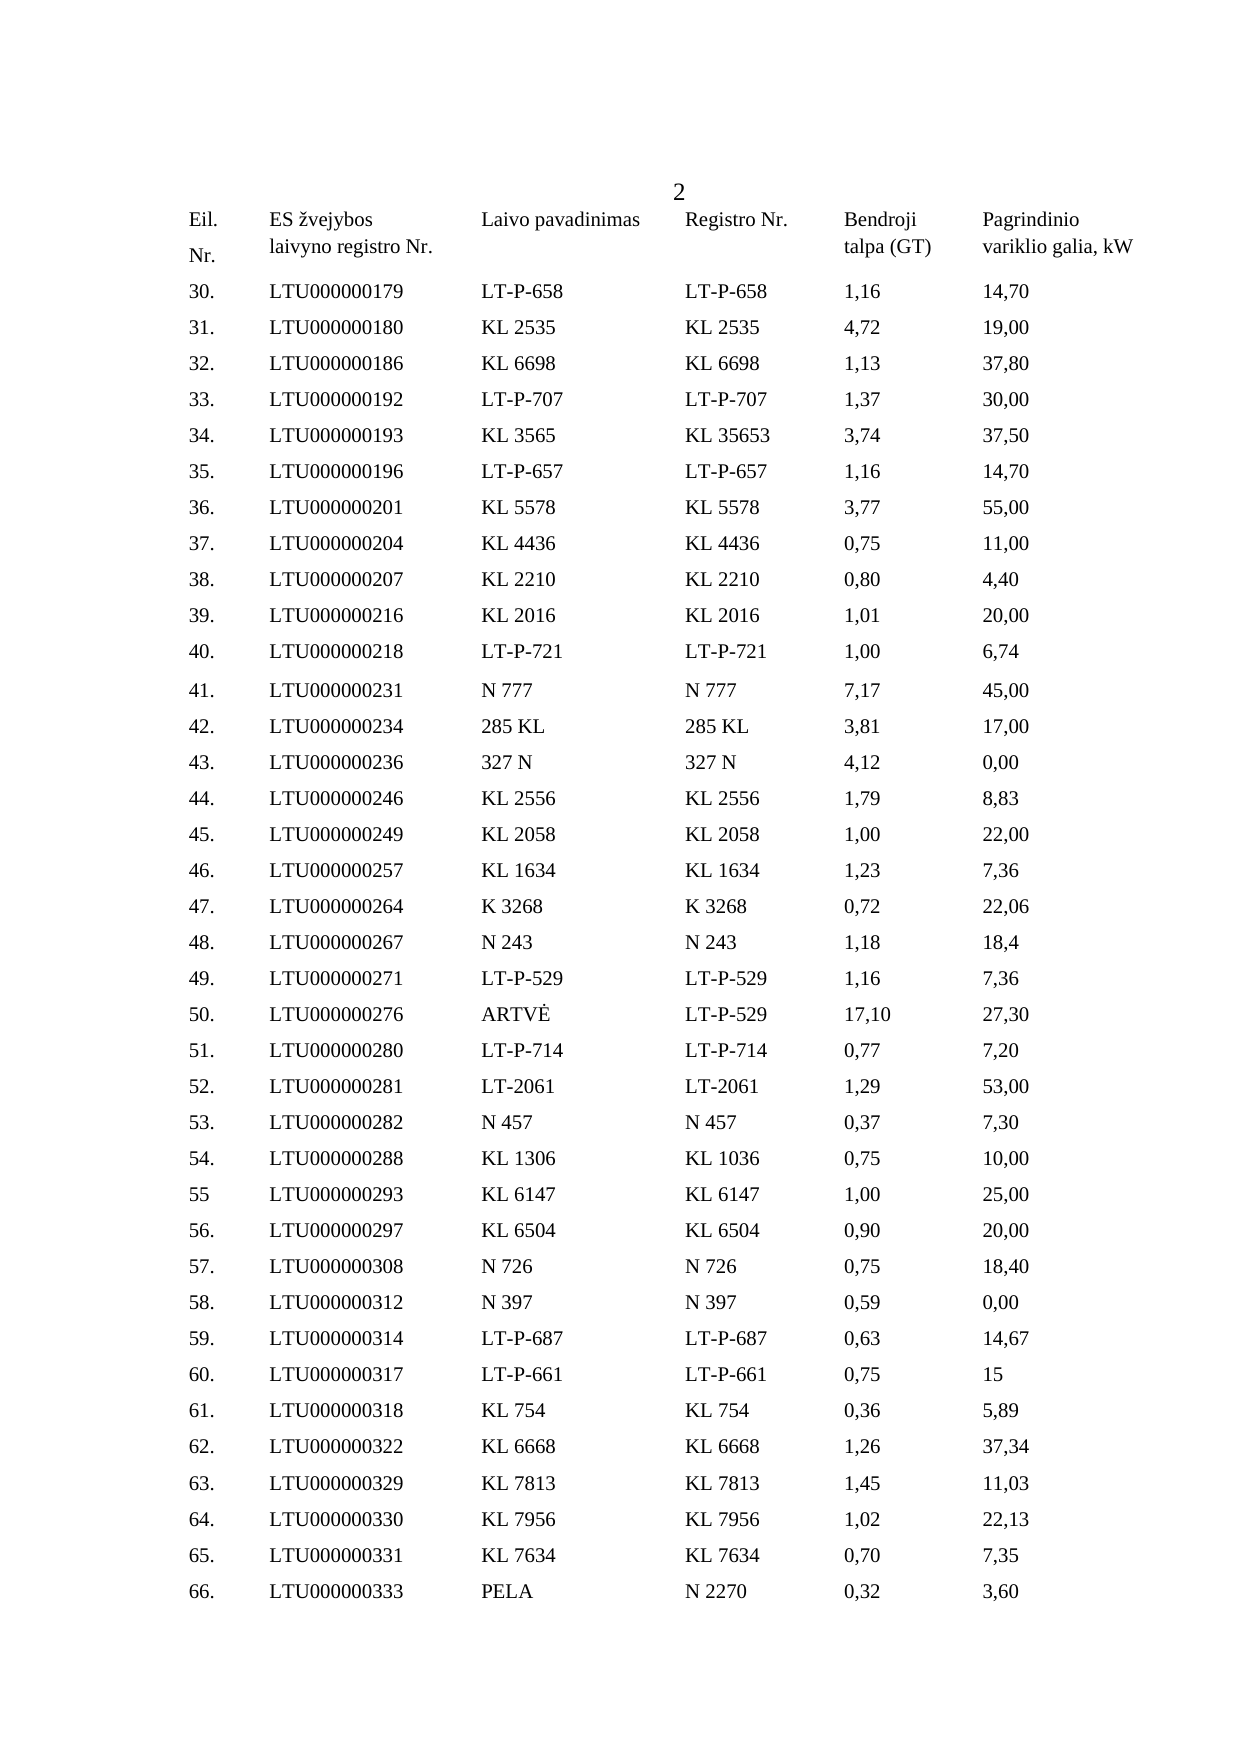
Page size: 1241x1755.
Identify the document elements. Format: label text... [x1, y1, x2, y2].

table_cell 0,00 [971, 750, 1145, 786]
table_cell 35. [177, 459, 258, 495]
table_cell KL 6504 [470, 1218, 674, 1254]
table_cell LT-P-707 [470, 387, 674, 423]
table_cell 7,30 [971, 1110, 1145, 1146]
table_cell LTU000000329 [258, 1470, 470, 1506]
table_cell 66. [177, 1579, 258, 1603]
table_cell 36. [177, 495, 258, 531]
table_cell 49. [177, 966, 258, 1002]
table_cell 51. [177, 1038, 258, 1074]
table_cell 53,00 [971, 1074, 1145, 1110]
table_cell KL 1634 [470, 858, 674, 894]
table_cell KL 3565 [470, 423, 674, 459]
table_cell LTU000000322 [258, 1434, 470, 1470]
table_cell 58. [177, 1290, 258, 1326]
table_cell 48. [177, 930, 258, 966]
table_cell LT-P-687 [470, 1326, 674, 1362]
table_cell 14,70 [971, 279, 1145, 315]
table_cell KL 2058 [470, 822, 674, 858]
table_cell 1,45 [833, 1470, 971, 1506]
table_cell 20,00 [971, 1218, 1145, 1254]
table_cell LT-P-721 [470, 639, 674, 677]
table_cell 17,00 [971, 714, 1145, 749]
table_cell 7,35 [971, 1543, 1145, 1578]
table_cell LTU000000180 [258, 315, 470, 351]
table_cell LTU000000276 [258, 1002, 470, 1038]
table_cell LTU000000179 [258, 279, 470, 315]
table_cell LTU000000264 [258, 894, 470, 930]
table_cell 15 [971, 1362, 1145, 1398]
table_cell 7,36 [971, 966, 1145, 1002]
table_cell 22,13 [971, 1506, 1145, 1542]
table_cell LT-P-687 [674, 1326, 833, 1362]
table_cell KL 6698 [470, 351, 674, 387]
table_cell LT-P-529 [674, 966, 833, 1002]
table_cell 55 [177, 1182, 258, 1218]
table_cell 0,63 [833, 1326, 971, 1362]
table_cell 61. [177, 1398, 258, 1434]
table_cell 6,74 [971, 639, 1145, 677]
table_cell N 2270 [674, 1579, 833, 1603]
table_cell 64. [177, 1506, 258, 1542]
table_cell LTU000000193 [258, 423, 470, 459]
table_cell 57. [177, 1254, 258, 1290]
table_cell LT-P-661 [470, 1362, 674, 1398]
table_cell 54. [177, 1146, 258, 1182]
table_cell LTU000000333 [258, 1579, 470, 1603]
table_cell ARTVĖ [470, 1002, 674, 1038]
table_cell PELA [470, 1579, 674, 1603]
table_header ES žvejybos laivyno registro Nr. [258, 207, 470, 279]
table_cell 1,00 [833, 639, 971, 677]
table_cell LT-P-658 [674, 279, 833, 315]
table_header Pagrindinio variklio galia, kW [971, 207, 1145, 279]
table_cell 0,72 [833, 894, 971, 930]
table_cell 10,00 [971, 1146, 1145, 1182]
table_cell 1,16 [833, 459, 971, 495]
table_cell KL 7956 [674, 1506, 833, 1542]
table_cell LTU000000234 [258, 714, 470, 749]
table_cell LTU000000293 [258, 1182, 470, 1218]
table_cell N 777 [470, 678, 674, 713]
table_cell 3,74 [833, 423, 971, 459]
table_cell 7,36 [971, 858, 1145, 894]
table_cell 0,36 [833, 1398, 971, 1434]
table_cell KL 2556 [470, 786, 674, 822]
table_cell N 726 [470, 1254, 674, 1290]
table_cell 4,12 [833, 750, 971, 786]
table_cell 50. [177, 1002, 258, 1038]
table_cell 52. [177, 1074, 258, 1110]
table_cell 41. [177, 678, 258, 713]
table_cell KL 6668 [470, 1434, 674, 1470]
table_cell K 3268 [674, 894, 833, 930]
table_cell 37,50 [971, 423, 1145, 459]
table_cell LTU000000218 [258, 639, 470, 677]
table_cell 45,00 [971, 678, 1145, 713]
table_cell 1,26 [833, 1434, 971, 1470]
table_cell 60. [177, 1362, 258, 1398]
table_cell LTU000000186 [258, 351, 470, 387]
table_cell N 457 [674, 1110, 833, 1146]
table_cell 1,01 [833, 603, 971, 639]
table_cell 0,75 [833, 531, 971, 567]
table_cell 37,80 [971, 351, 1145, 387]
table_cell 53. [177, 1110, 258, 1146]
table_cell 0,90 [833, 1218, 971, 1254]
table_cell LT-P-714 [674, 1038, 833, 1074]
table_cell 4,40 [971, 567, 1145, 603]
table_cell LTU000000246 [258, 786, 470, 822]
table_cell 11,00 [971, 531, 1145, 567]
table_cell LTU000000216 [258, 603, 470, 639]
table_cell LTU000000207 [258, 567, 470, 603]
table_cell 1,29 [833, 1074, 971, 1110]
table_cell LT-P-714 [470, 1038, 674, 1074]
table_cell 20,00 [971, 603, 1145, 639]
table_cell LTU000000257 [258, 858, 470, 894]
table_cell 62. [177, 1434, 258, 1470]
table_cell LT-P-658 [470, 279, 674, 315]
table_cell 8,83 [971, 786, 1145, 822]
table_cell KL 1036 [674, 1146, 833, 1182]
table_cell KL 6504 [674, 1218, 833, 1254]
table_cell 22,06 [971, 894, 1145, 930]
table_cell N 243 [470, 930, 674, 966]
table_cell 0,80 [833, 567, 971, 603]
table_cell 33. [177, 387, 258, 423]
table_cell 44. [177, 786, 258, 822]
table_cell KL 2016 [470, 603, 674, 639]
table_cell 1,37 [833, 387, 971, 423]
table_cell 1,00 [833, 1182, 971, 1218]
table_cell 285 KL [674, 714, 833, 749]
table_cell KL 2210 [470, 567, 674, 603]
table_cell KL 7956 [470, 1506, 674, 1542]
table_cell 1,02 [833, 1506, 971, 1542]
table_cell LT-2061 [674, 1074, 833, 1110]
table_cell 55,00 [971, 495, 1145, 531]
table_cell KL 4436 [470, 531, 674, 567]
table_cell LTU000000236 [258, 750, 470, 786]
table_cell KL 2058 [674, 822, 833, 858]
table_cell 37,34 [971, 1434, 1145, 1470]
table_cell LT-2061 [470, 1074, 674, 1110]
table_cell 0,59 [833, 1290, 971, 1326]
table_cell KL 6147 [674, 1182, 833, 1218]
table_cell 1,79 [833, 786, 971, 822]
table_cell 34. [177, 423, 258, 459]
table_cell KL 7813 [470, 1470, 674, 1506]
table_cell LTU000000204 [258, 531, 470, 567]
table_header Laivo pavadinimas [470, 207, 674, 279]
table_cell KL 754 [470, 1398, 674, 1434]
table_cell N 243 [674, 930, 833, 966]
table_cell 327 N [470, 750, 674, 786]
table_cell KL 754 [674, 1398, 833, 1434]
table_cell KL 1634 [674, 858, 833, 894]
table_cell KL 4436 [674, 531, 833, 567]
table_cell 47. [177, 894, 258, 930]
table_cell 3,77 [833, 495, 971, 531]
table_cell 46. [177, 858, 258, 894]
table_cell KL 1306 [470, 1146, 674, 1182]
table_cell LT-P-657 [674, 459, 833, 495]
table_header Registro Nr. [674, 207, 833, 279]
table_cell KL 2535 [470, 315, 674, 351]
table_cell 7,20 [971, 1038, 1145, 1074]
table_cell 39. [177, 603, 258, 639]
table_cell LTU000000331 [258, 1543, 470, 1578]
table_cell KL 7634 [674, 1543, 833, 1578]
table_cell KL 2210 [674, 567, 833, 603]
table_cell 63. [177, 1470, 258, 1506]
table_cell 19,00 [971, 315, 1145, 351]
table_cell LTU000000288 [258, 1146, 470, 1182]
table_cell 7,17 [833, 678, 971, 713]
table_cell N 726 [674, 1254, 833, 1290]
table_cell 56. [177, 1218, 258, 1254]
table_cell KL 5578 [470, 495, 674, 531]
table_cell LTU000000201 [258, 495, 470, 531]
table_cell LTU000000196 [258, 459, 470, 495]
table_cell LTU000000192 [258, 387, 470, 423]
table_header Bendroji talpa (GT) [833, 207, 971, 279]
table_cell 5,89 [971, 1398, 1145, 1434]
table_cell 0,00 [971, 1290, 1145, 1326]
table_cell 32. [177, 351, 258, 387]
table_cell 0,70 [833, 1543, 971, 1578]
table_cell LTU000000314 [258, 1326, 470, 1362]
table_cell KL 2556 [674, 786, 833, 822]
table_cell 285 KL [470, 714, 674, 749]
table_cell LTU000000282 [258, 1110, 470, 1146]
table_cell 1,13 [833, 351, 971, 387]
table_cell LTU000000231 [258, 678, 470, 713]
table_cell 18,4 [971, 930, 1145, 966]
table_cell N 777 [674, 678, 833, 713]
table_cell 0,32 [833, 1579, 971, 1603]
table_cell LT-P-661 [674, 1362, 833, 1398]
table_cell KL 2016 [674, 603, 833, 639]
table_cell 1,16 [833, 966, 971, 1002]
table_cell LT-P-657 [470, 459, 674, 495]
table_cell 22,00 [971, 822, 1145, 858]
table_cell LTU000000249 [258, 822, 470, 858]
table_cell 14,67 [971, 1326, 1145, 1362]
table_cell 37. [177, 531, 258, 567]
table_cell 1,23 [833, 858, 971, 894]
table_cell 31. [177, 315, 258, 351]
table_cell N 457 [470, 1110, 674, 1146]
table_cell LT-P-721 [674, 639, 833, 677]
table_cell LTU000000281 [258, 1074, 470, 1110]
table_cell 30,00 [971, 387, 1145, 423]
table_cell LT-P-529 [470, 966, 674, 1002]
table_cell 14,70 [971, 459, 1145, 495]
table_cell 4,72 [833, 315, 971, 351]
table_cell 45. [177, 822, 258, 858]
table_cell N 397 [470, 1290, 674, 1326]
table_cell 40. [177, 639, 258, 677]
table_cell 0,75 [833, 1254, 971, 1290]
table_cell LTU000000330 [258, 1506, 470, 1542]
table_cell K 3268 [470, 894, 674, 930]
table_cell LT-P-529 [674, 1002, 833, 1038]
table_cell 1,16 [833, 279, 971, 315]
table_cell KL 6668 [674, 1434, 833, 1470]
table_header Eil. Nr. [177, 207, 258, 279]
table_cell 11,03 [971, 1470, 1145, 1506]
table_cell LT-P-707 [674, 387, 833, 423]
table_cell 1,00 [833, 822, 971, 858]
table_cell LTU000000318 [258, 1398, 470, 1434]
table_cell KL 2535 [674, 315, 833, 351]
table_cell KL 5578 [674, 495, 833, 531]
table_cell KL 6147 [470, 1182, 674, 1218]
table_cell 42. [177, 714, 258, 749]
table_cell KL 7634 [470, 1543, 674, 1578]
table_cell KL 7813 [674, 1470, 833, 1506]
table_cell 30. [177, 279, 258, 315]
table_cell LTU000000267 [258, 930, 470, 966]
table_cell 43. [177, 750, 258, 786]
table_cell 17,10 [833, 1002, 971, 1038]
table_cell LTU000000308 [258, 1254, 470, 1290]
table_cell KL 6698 [674, 351, 833, 387]
table_cell 0,37 [833, 1110, 971, 1146]
table_cell 27,30 [971, 1002, 1145, 1038]
table_cell LTU000000297 [258, 1218, 470, 1254]
table_cell 0,75 [833, 1146, 971, 1182]
table_cell 65. [177, 1543, 258, 1578]
table_cell LTU000000312 [258, 1290, 470, 1326]
table_cell 25,00 [971, 1182, 1145, 1218]
table_cell 0,75 [833, 1362, 971, 1398]
table_cell KL 35653 [674, 423, 833, 459]
table_cell 59. [177, 1326, 258, 1362]
table_cell LTU000000271 [258, 966, 470, 1002]
table_cell N 397 [674, 1290, 833, 1326]
table_cell 0,77 [833, 1038, 971, 1074]
table_cell 38. [177, 567, 258, 603]
table_cell 1,18 [833, 930, 971, 966]
table_cell 327 N [674, 750, 833, 786]
table_cell LTU000000317 [258, 1362, 470, 1398]
table_cell LTU000000280 [258, 1038, 470, 1074]
table_cell 3,81 [833, 714, 971, 749]
table_cell 3,60 [971, 1579, 1145, 1603]
table_cell 18,40 [971, 1254, 1145, 1290]
